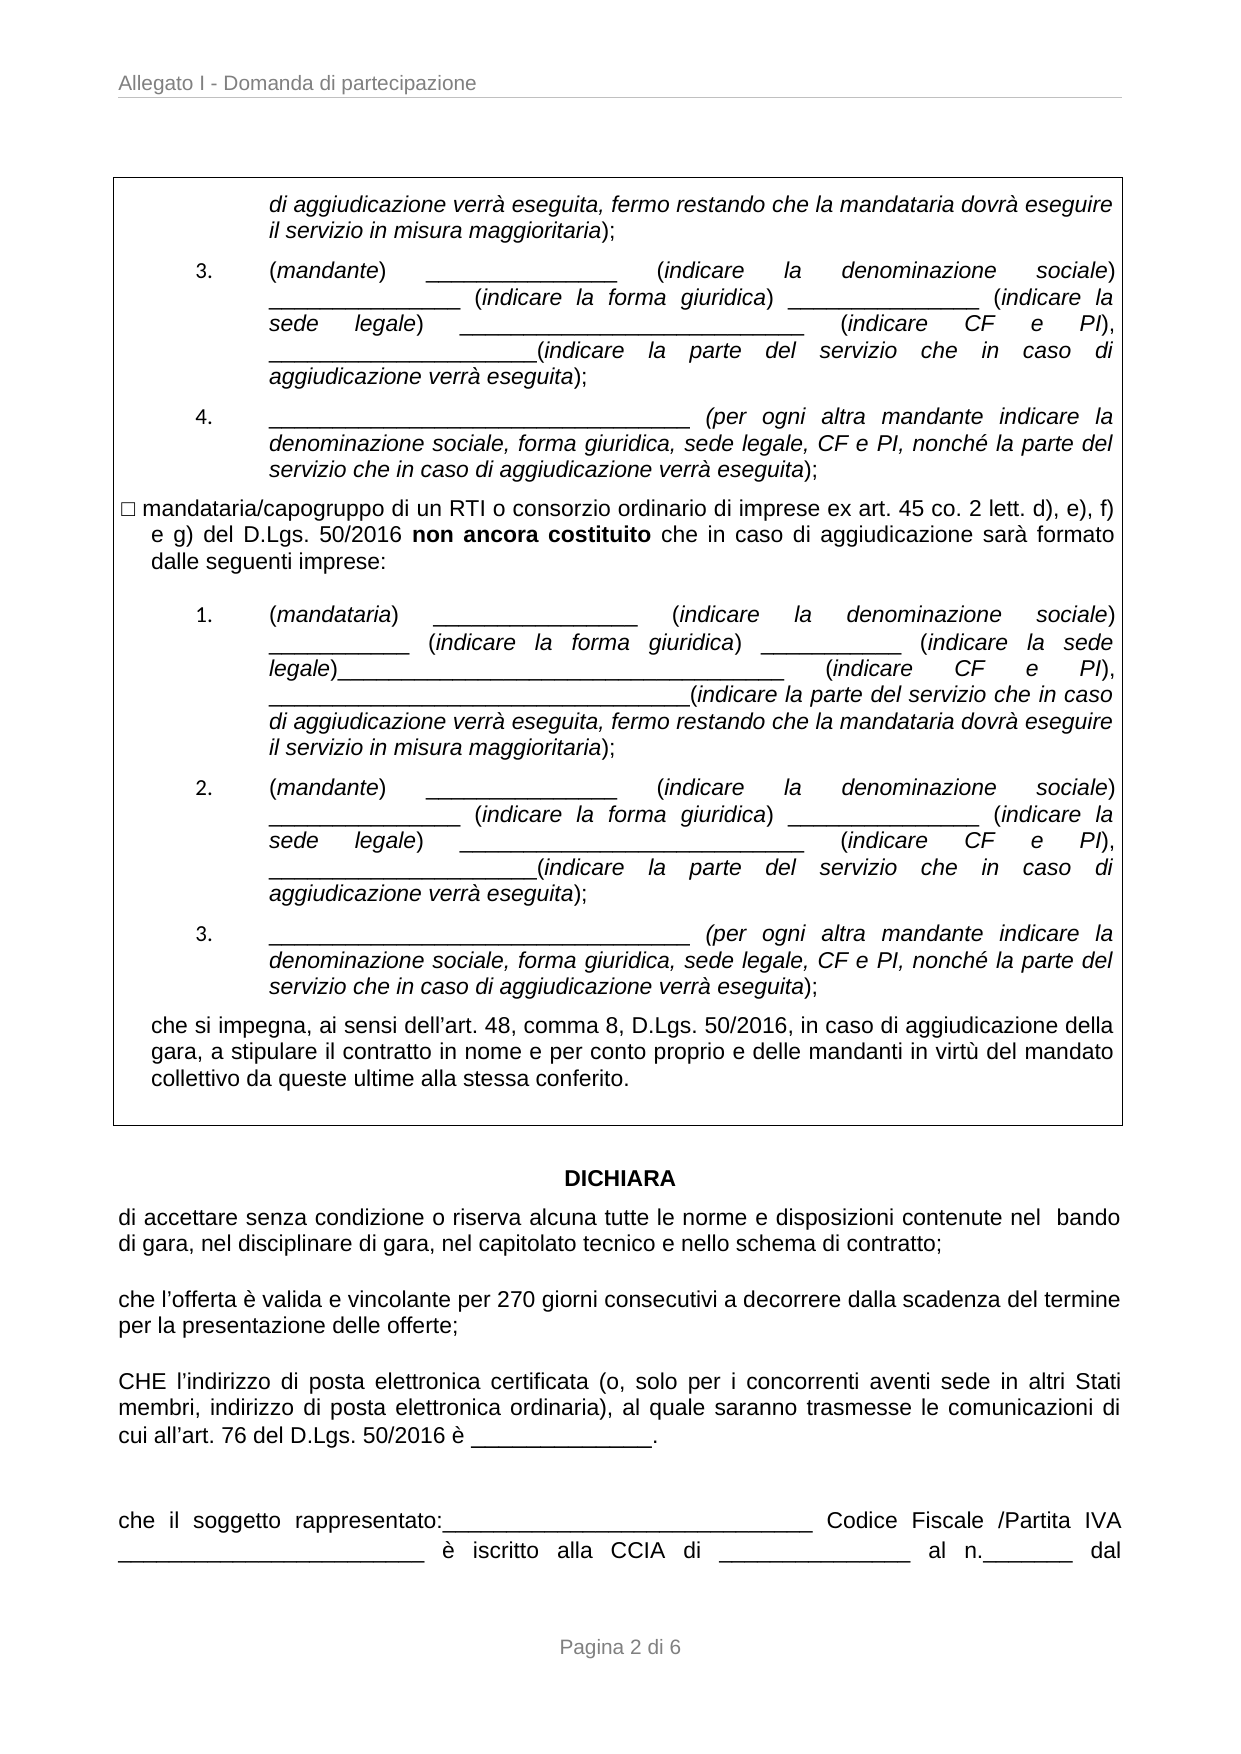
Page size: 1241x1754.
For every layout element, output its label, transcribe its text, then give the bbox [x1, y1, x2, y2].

text CHE l’indirizzo di posta elettronica certificata (o, solo per i concorrenti aventi sede in altri Stati membri, indirizzo di posta elettronica ordinaria), al quale saranno trasmesse le comunicazioni di cui all’art. 76 del D.Lgs. 50/2016 è _____________. [118, 1368, 1122, 1449]
text che il soggetto rappresentato:_____________________________ Codice Fiscale /Partita IVA ________________________ è iscritto alla CCIA di _______________ al n._______ dal [118, 1507, 1122, 1563]
text DICHIARA [118, 1165, 1122, 1191]
text di accettare senza condizione o riserva alcuna tutte le norme e disposizioni contenute nel bando di gara, nel disciplinare di gara, nel capitolato tecnico e nello schema di contratto; [118, 1204, 1122, 1257]
table_header di aggiudicazione verrà eseguita, fermo restando che la mandataria dovrà eseguire il servizio in misura maggioritaria); (mandante) _______________ (indicare la denominazione sociale) _______________ (indicare la forma giuridica) _______________ (indicare la sede legale) ___________________________ (indicare CF e PI), _____________________(indicare la parte del servizio che in caso di aggiudicazione verrà eseguita); _________________________________ (per ogni altra mandante indicare la denominazione sociale, forma giuridica, sede legale, CF e PI, nonché la parte del servizio che in caso di aggiudicazione verrà eseguita); □ mandataria/capogruppo di un RTI o consorzio ordinario di imprese ex art. 45 co. 2 lett. d), e), f) e g) del D.Lgs. 50/2016 non ancora costituito che in caso di aggiudicazione sarà formato dalle seguenti imprese: (mandataria) ________________ (indicare la denominazione sociale) ___________ (indicare la forma giuridica) ___________ (indicare la sede legale)___________________________________ (indicare CF e PI), _________________________________(indicare la parte del servizio che in caso di aggiudicazione verrà eseguita, fermo restando che la mandataria dovrà eseguire il servizio in misura maggioritaria); (mandante) _______________ (indicare la denominazione sociale) _______________ (indicare la forma giuridica) _______________ (indicare la sede legale) ___________________________ (indicare CF e PI), _____________________(indicare la parte del servizio che in caso di aggiudicazione verrà eseguita); _________________________________ (per ogni altra mandante indicare la denominazione sociale, forma giuridica, sede legale, CF e PI, nonché la parte del servizio che in caso di aggiudicazione verrà eseguita); che si impegna, ai sensi dell’art. 48, comma 8, D.Lgs. 50/2016, in caso di aggiudicazione della gara, a stipulare il contratto in nome e per conto proprio e delle mandanti in virtù del mandato collettivo da queste ultime alla stessa conferito. [114, 178, 1122, 1125]
text che l’offerta è valida e vincolante per 270 giorni consecutivi a decorrere dalla scadenza del termine per la presentazione delle offerte; [118, 1286, 1122, 1338]
